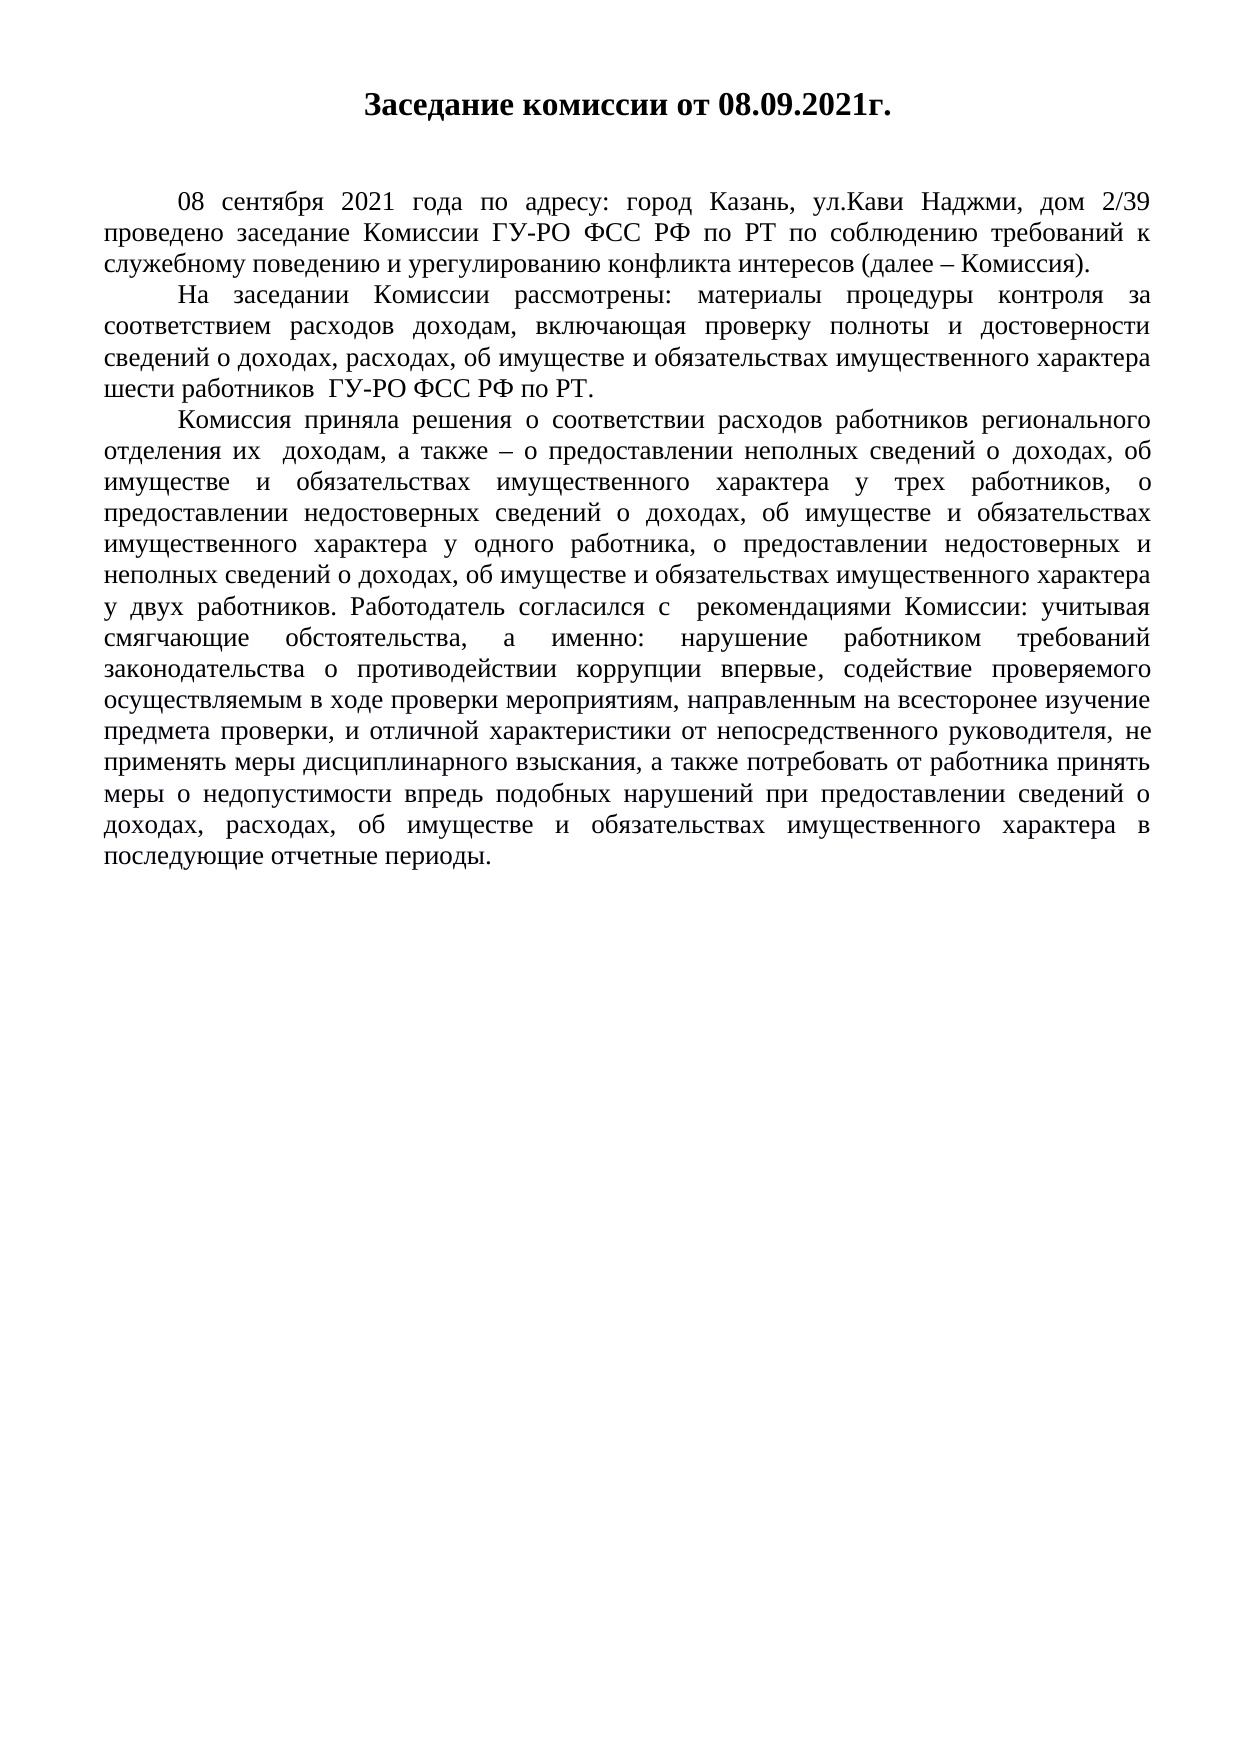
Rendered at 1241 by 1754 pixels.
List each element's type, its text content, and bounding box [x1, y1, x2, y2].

text На заседании Комиссии рассмотрены: материалы процедуры контроля за соответствием расходов доходам, включающая проверку полноты и достоверности сведений о доходах, расходах, об имуществе и обязательствах имущественного характера шести работников ГУ-РО ФСС РФ по РТ. [103, 278, 1152, 403]
text 08 сентября 2021 года по адресу: город Казань, ул.Кави Наджми, дом 2/39 проведено заседание Комиссии ГУ-РО ФСС РФ по РТ по соблюдению требований к служебному поведению и урегулированию конфликта интересов (далее – Комиссия). [103, 185, 1152, 278]
text Заседание комиссии от 08.09.2021г. [103, 84, 1152, 123]
text Комиссия приняла решения о соответствии расходов работников регионального отделения их доходам, а также – о предоставлении неполных сведений о доходах, об имуществе и обязательствах имущественного характера у трех работников, о предоставлении недостоверных сведений о доходах, об имуществе и обязательствах имущественного характера у одного работника, о предоставлении недостоверных и неполных сведений о доходах, об имуществе и обязательствах имущественного характера у двух работников. Работодатель согласился с рекомендациями Комиссии: учитывая смягчающие обстоятельства, а именно: нарушение работником требований законодательства о противодействии коррупции впервые, содействие проверяемого осуществляемым в ходе проверки мероприятиям, направленным на всесторонее изучение предмета проверки, и отличной характеристики от непосредственного руководителя, не применять меры дисциплинарного взыскания, а также потребовать от работника принять меры о недопустимости впредь подобных нарушений при предоставлении сведений о доходах, расходах, об имуществе и обязательствах имущественного характера в последующие отчетные периоды. [103, 403, 1152, 870]
